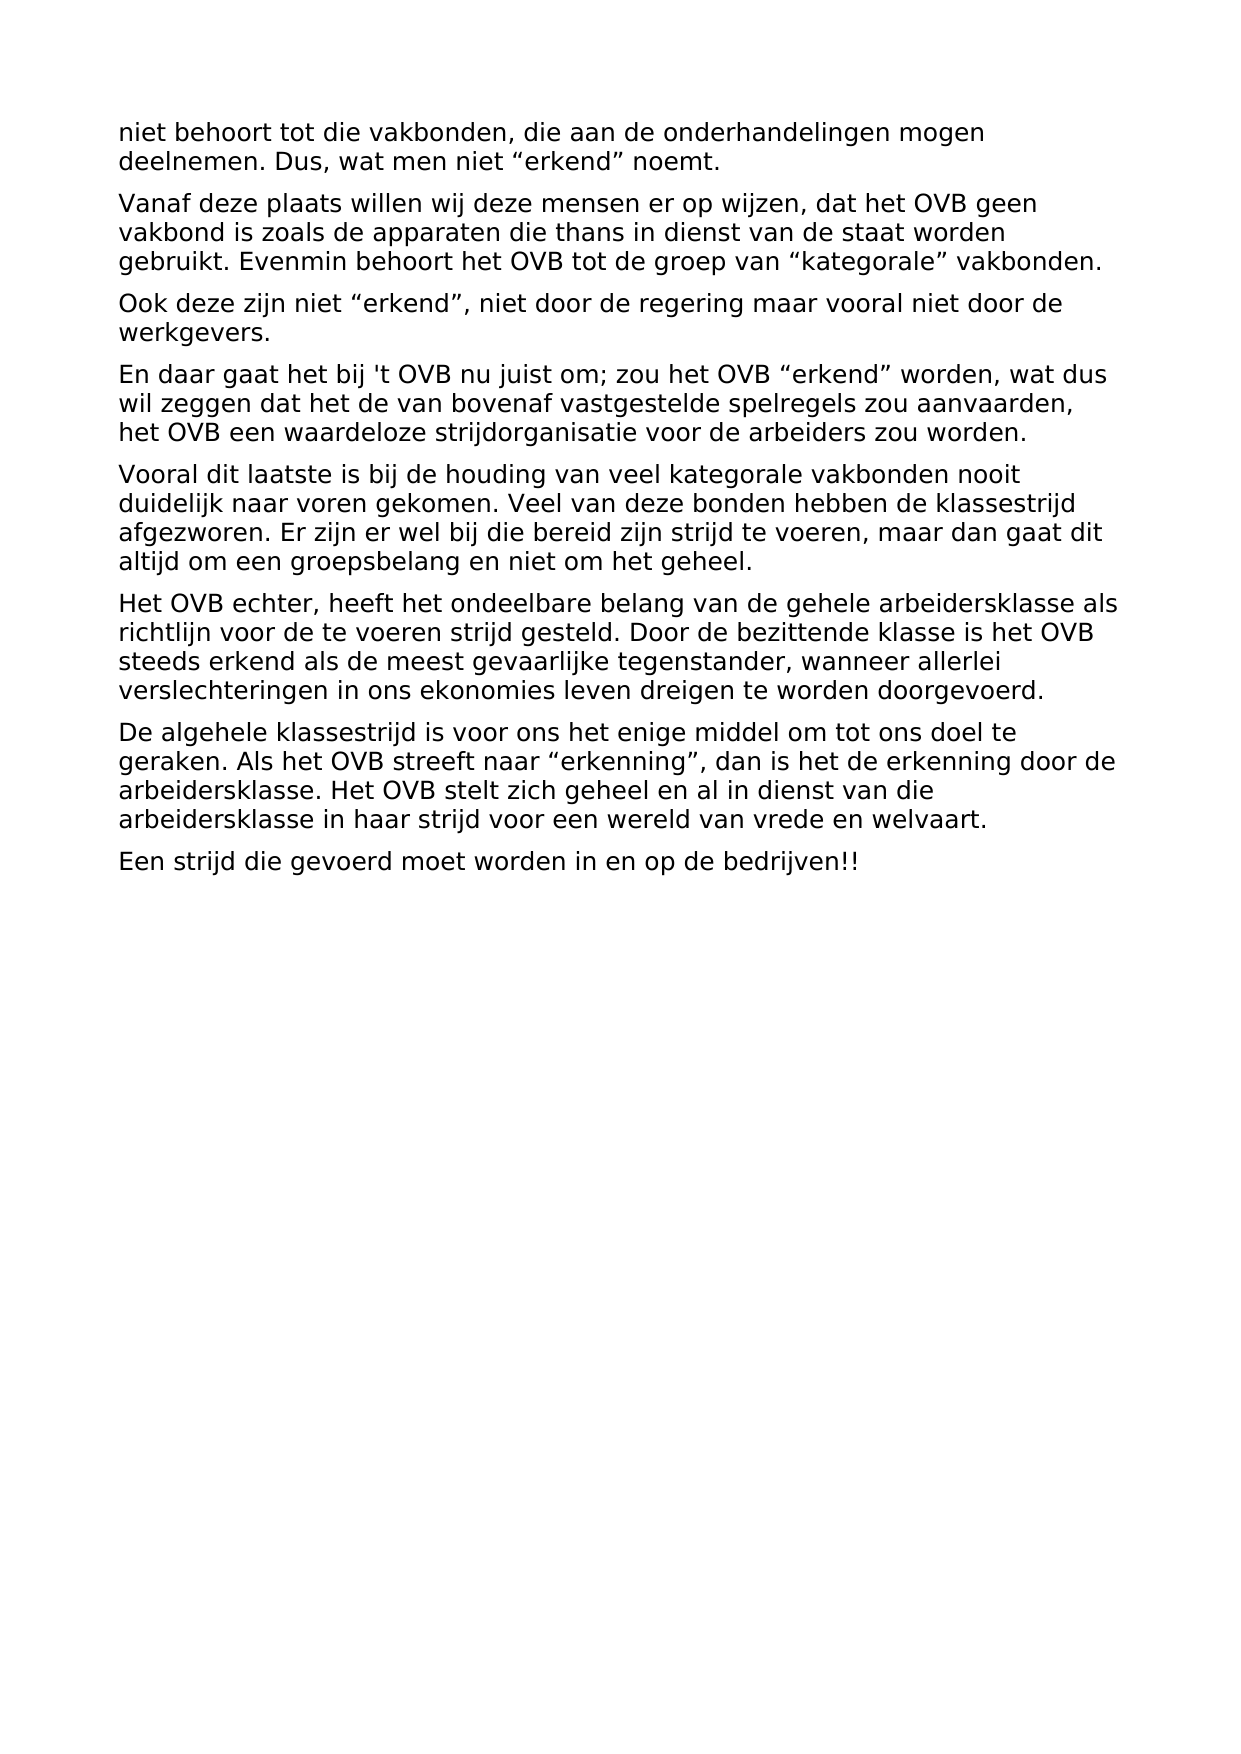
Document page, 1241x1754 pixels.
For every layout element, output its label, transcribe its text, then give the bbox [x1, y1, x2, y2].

text De algehele klassestrijd is voor ons het enige middel om tot ons doel te geraken. Als het OVB streeft naar “erkenning”, dan is het de erkenning door de arbeidersklasse. Het OVB stelt zich geheel en al in dienst van die arbeidersklasse in haar strijd voor een wereld van vrede en welvaart. [118, 718, 1122, 835]
text Het OVB echter, heeft het ondeelbare belang van de gehele arbeidersklasse als richtlijn voor de te voeren strijd gesteld. Door de bezittende klasse is het OVB steeds erkend als de meest gevaarlijke tegenstander, wanneer allerlei verslechteringen in ons ekonomies leven dreigen te worden doorgevoerd. [118, 589, 1122, 706]
text Vanaf deze plaats willen wij deze mensen er op wijzen, dat het OVB geen vakbond is zoals de apparaten die thans in dienst van de staat worden gebruikt. Evenmin behoort het OVB tot de groep van “kategorale” vakbonden. [118, 189, 1122, 276]
text En daar gaat het bij 't OVB nu juist om; zou het OVB “erkend” worden, wat dus wil zeggen dat het de van bovenaf vastgestelde spelregels zou aanvaarden, het OVB een waardeloze strijdorganisatie voor de arbeiders zou worden. [118, 360, 1122, 447]
text niet behoort tot die vakbonden, die aan de onderhandelingen mogen deelnemen. Dus, wat men niet “erkend” noemt. [118, 118, 1122, 176]
text Een strijd die gevoerd moet worden in en op de bedrijven!! [118, 847, 1122, 876]
text Ook deze zijn niet “erkend”, niet door de regering maar vooral niet door de werkgevers. [118, 289, 1122, 347]
text Vooral dit laatste is bij de houding van veel kategorale vakbonden nooit duidelijk naar voren gekomen. Veel van deze bonden hebben de klassestrijd afgezworen. Er zijn er wel bij die bereid zijn strijd te voeren, maar dan gaat dit altijd om een groepsbelang en niet om het geheel. [118, 460, 1122, 576]
